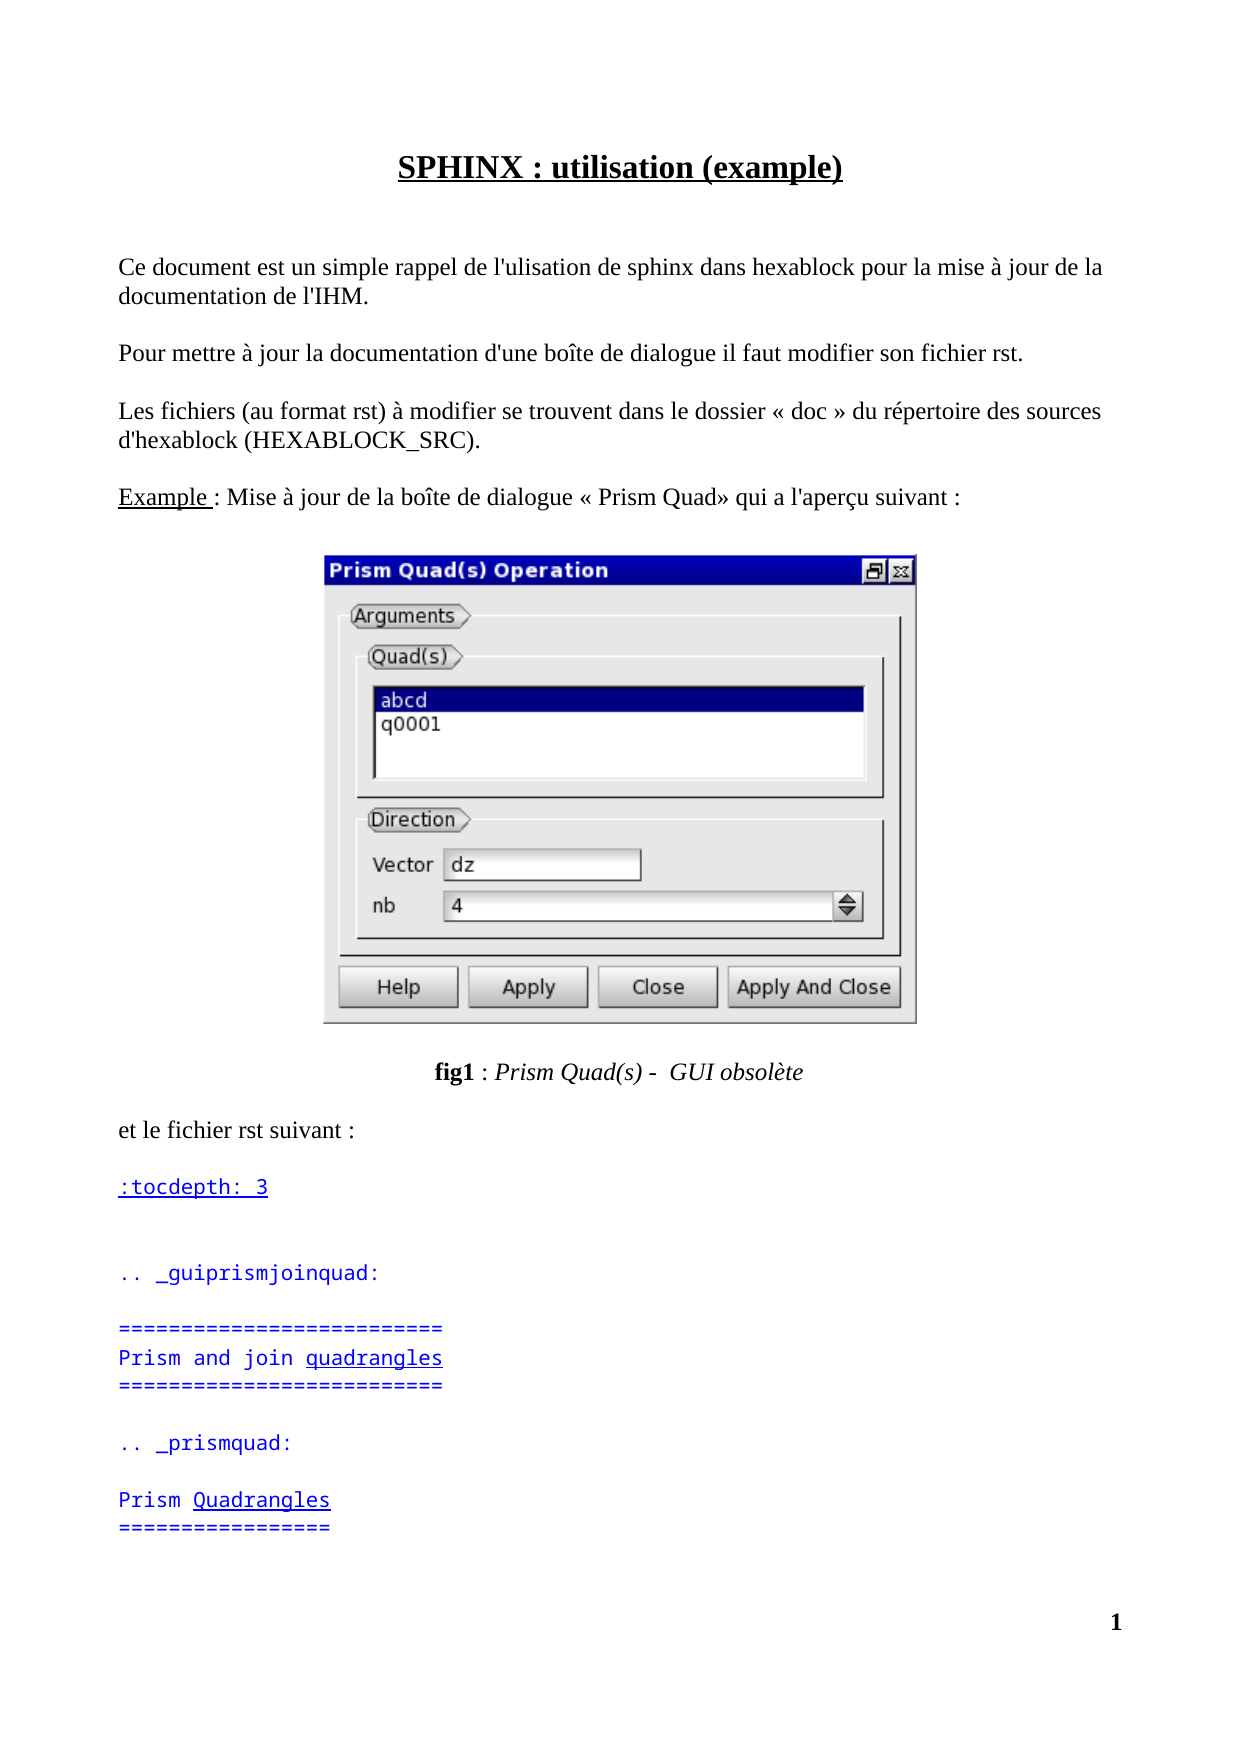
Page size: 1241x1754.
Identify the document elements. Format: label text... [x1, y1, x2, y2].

text ========================== [118, 1314, 1122, 1343]
text Les fichiers (au format rst) à modifier se trouvent dans le dossier « doc » du répertoire des sources d'hexablock (HEXABLOCK_SRC). [118, 396, 1122, 453]
text Prism Quadrangles [118, 1485, 1122, 1513]
text ================= [118, 1513, 1122, 1542]
text :tocdepth: 3 [118, 1172, 1122, 1201]
text fig1 : Prism Quad(s) - GUI obsolète [118, 1057, 1122, 1086]
text .. _prismquad: [118, 1428, 1122, 1457]
text Pour mettre à jour la documentation d'une boîte de dialogue il faut modifier son fichier rst. [118, 338, 1122, 367]
text Ce document est un simple rappel de l'ulisation de sphinx dans hexablock pour la mise à jour de la documentation de l'IHM. [118, 252, 1122, 310]
text et le fichier rst suivant : [118, 1115, 1122, 1143]
text SPHINX : utilisation (example) [118, 147, 1122, 185]
text Example : Mise à jour de la boîte de dialogue « Prism Quad» qui a l'aperçu suivant : [118, 482, 1122, 511]
picture [323, 554, 917, 1024]
text ========================== [118, 1371, 1122, 1400]
text .. _guiprismjoinquad: [118, 1258, 1122, 1286]
text Prism and join quadrangles [118, 1343, 1122, 1371]
